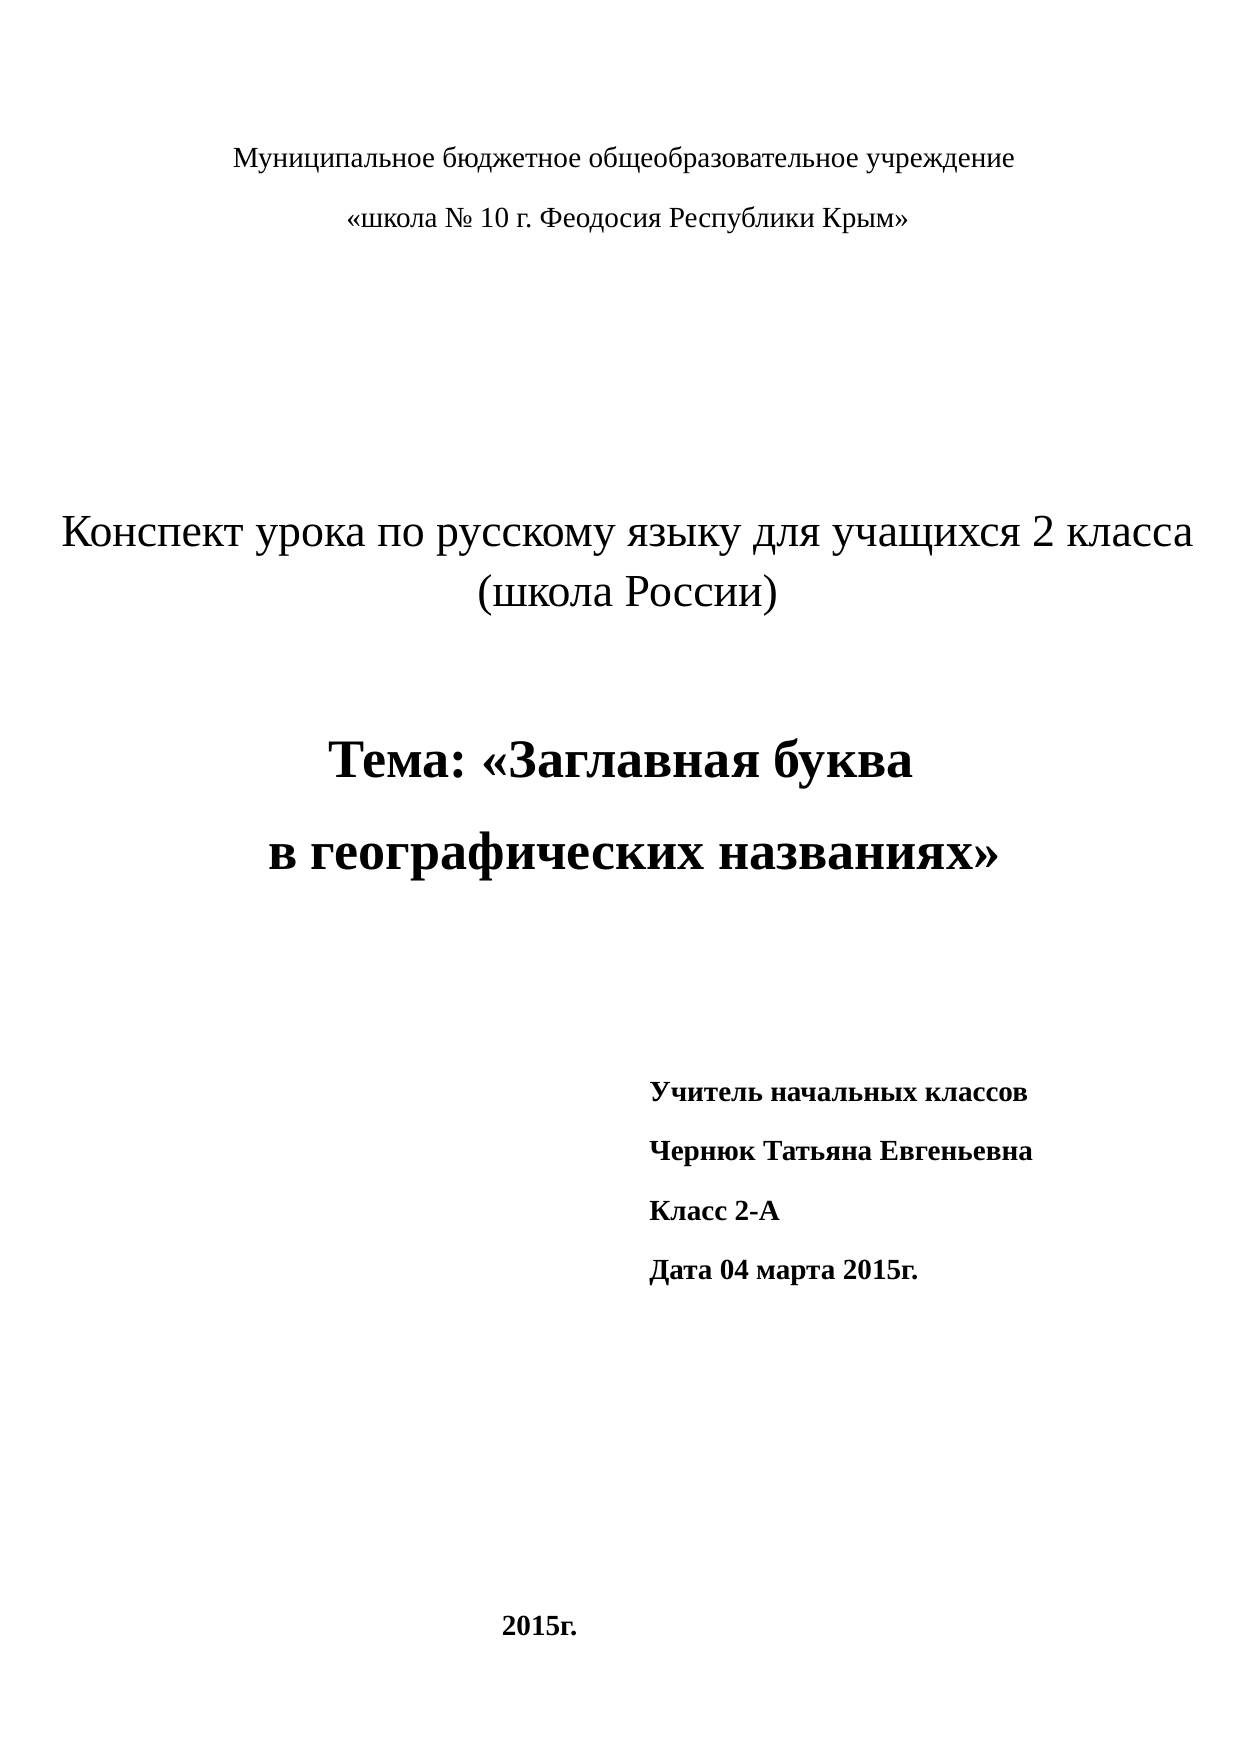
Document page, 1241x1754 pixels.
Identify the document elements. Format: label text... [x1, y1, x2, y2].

text 2015г. [59, 1608, 1196, 1642]
text в географических названиях» [59, 819, 1196, 881]
text Конспект урока по русскому языку для учащихся 2 класса (школа России) [59, 503, 1196, 617]
text Дата 04 марта 2015г. [59, 1252, 1196, 1286]
text Чернюк Татьяна Евгеньевна [59, 1133, 1196, 1167]
text Класс 2-А [59, 1193, 1196, 1226]
text Учитель начальных классов [59, 1074, 1196, 1108]
text «школа № 10 г. Феодосия Республики Крым» [59, 200, 1196, 233]
text Муниципальное бюджетное общеобразовательное учреждение [59, 141, 1196, 174]
text Тема: «Заглавная буква [59, 727, 1196, 789]
